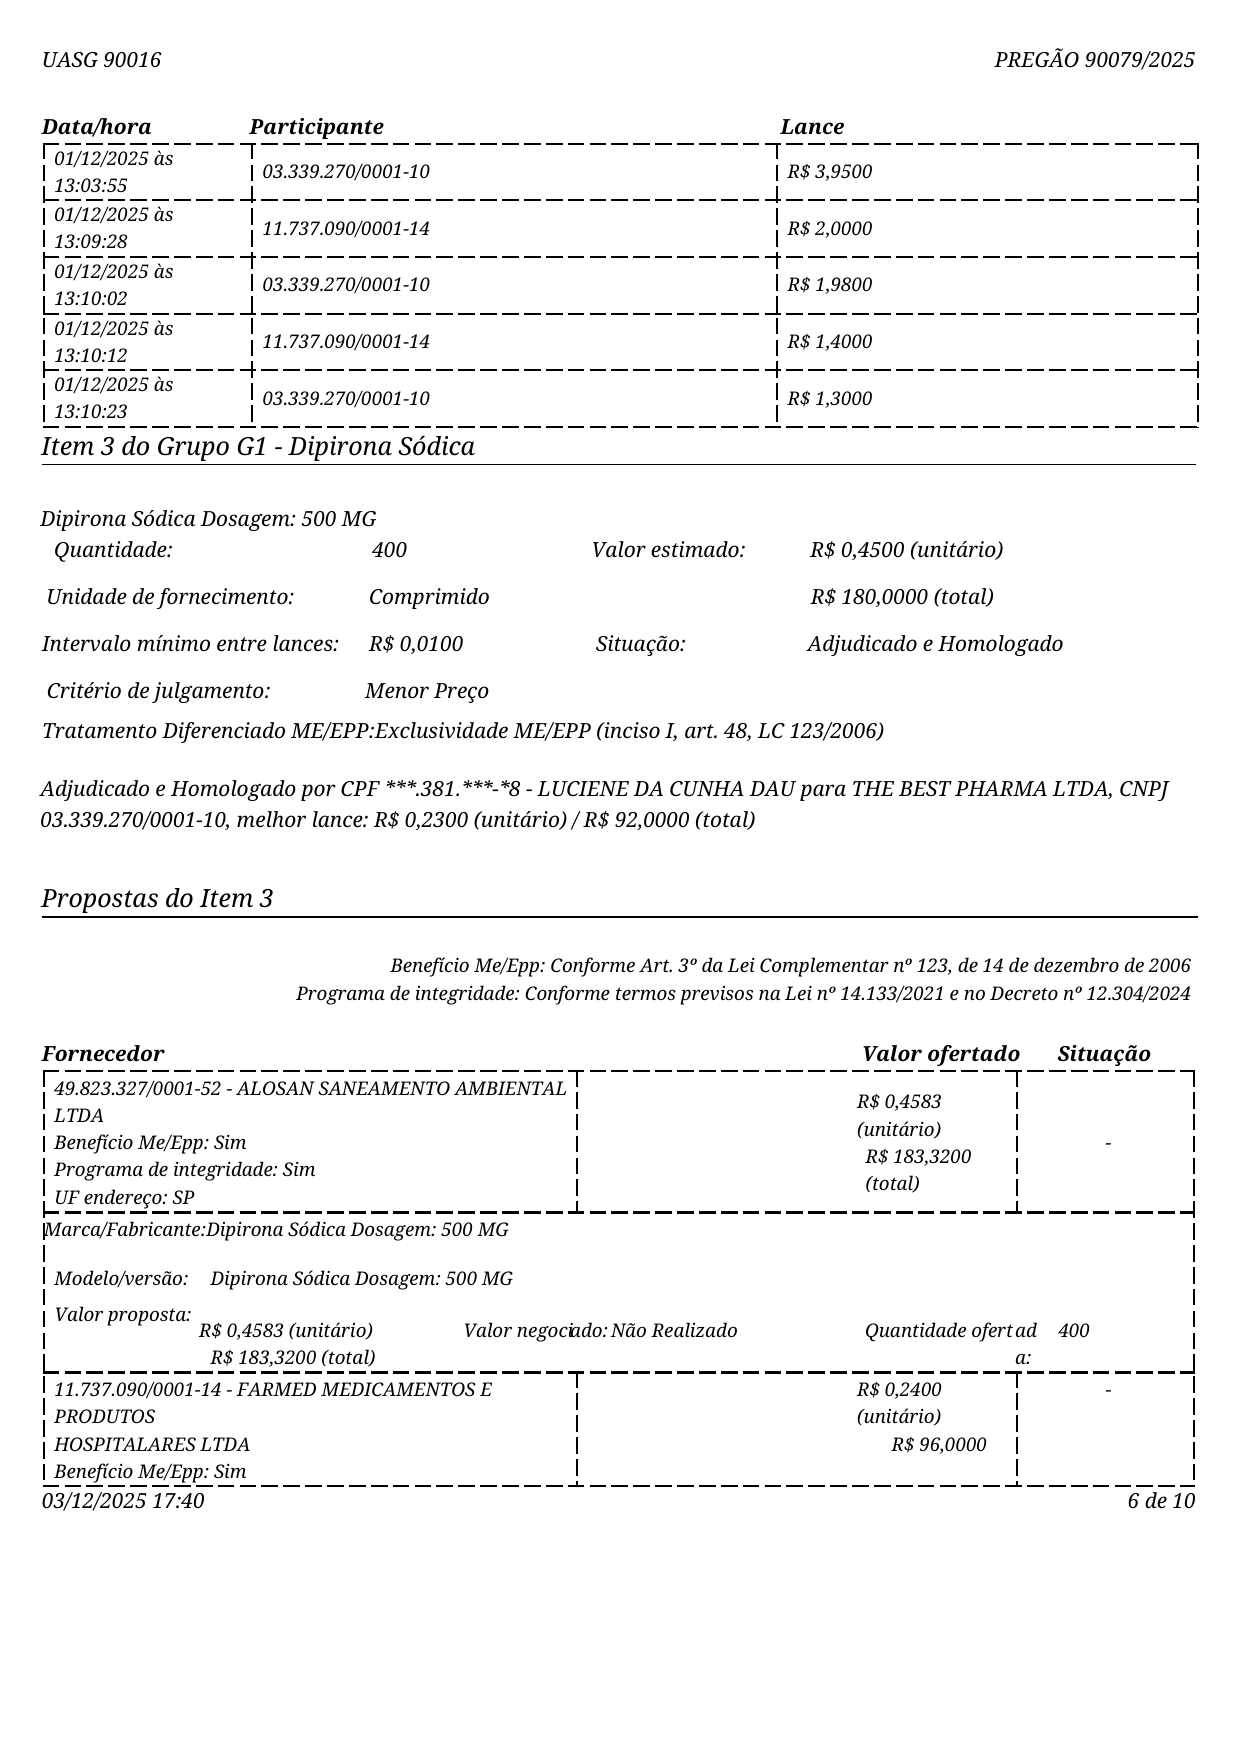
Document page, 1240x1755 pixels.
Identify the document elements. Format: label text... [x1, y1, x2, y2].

text Adjudicado e Homologado por CPF ***.381.***-*8 - LUCIENE DA CUNHA DAU para THE BEST PHARMA LTDA, CNPJ [40, 774, 1198, 803]
table_cell [577, 1263, 857, 1312]
table_cell ada: [1017, 1312, 1048, 1371]
text 03.339.270/0001-10, melhor lance: R$ 0,2300 (unitário) / R$ 92,0000 (total) [40, 806, 1198, 834]
table_cell 11.737.090/0001-14 [252, 199, 777, 256]
table_cell 01/12/2025 às 13:10:02 [44, 256, 252, 313]
table_cell Quantidade ofert [857, 1312, 1017, 1371]
table_cell Marca/Fabricante: Dipirona Sódica Dosagem: 500 MG [44, 1211, 577, 1263]
table_cell 01/12/2025 às 13:09:28 [44, 199, 252, 256]
subtitle Propostas do Item 3 [41, 880, 1198, 914]
table_cell - [1101, 1371, 1194, 1484]
table_cell Modelo/versão: Valor proposta: [44, 1263, 199, 1371]
table_cell [1101, 1211, 1194, 1263]
table_cell [857, 1211, 1017, 1263]
subtitle Fornecedor Valor ofertado Situação [42, 1039, 1198, 1068]
text Unidade de fornecimento: Comprimido R$ 180,0000 (total) [42, 582, 1198, 611]
table_cell R$ 1,3000 [777, 369, 1198, 426]
text Dipirona Sódica Dosagem: 500 MG [40, 504, 1198, 532]
table_cell [1101, 1263, 1194, 1312]
text Benefício Me/Epp: Conforme Art. 3º da Lei Complementar nº 123, de 14 de dezembro de 2006 [42, 952, 1193, 978]
table_cell [577, 1211, 857, 1263]
table_cell R$ 1,4000 [777, 313, 1198, 369]
table_header 03.339.270/0001-10 [252, 143, 777, 199]
table_cell R$ 0,2400 (unitário) R$ 96,0000 [857, 1371, 1017, 1484]
table_cell 03.339.270/0001-10 [252, 256, 777, 313]
text Intervalo mínimo entre lances: R$ 0,0100 Situação: Adjudicado e Homologado [42, 629, 1198, 658]
text Critério de julgamento: Menor Preço [42, 677, 1198, 705]
table_cell [1017, 1263, 1101, 1312]
table_cell 03.339.270/0001-10 [252, 369, 777, 426]
subtitle Data/hora Participante Lance [42, 112, 1198, 140]
table_header 49.823.327/0001-52 - ALOSAN SANEAMENTO AMBIENTAL LTDA Benefício Me/Epp: Sim Programa de integridade: Sim UF endereço: SP [44, 1070, 577, 1211]
table_cell R$ 0,4583 (unitário) Valor negoci R$ 183,3200 (total) [199, 1312, 577, 1371]
table_header [1017, 1070, 1101, 1211]
table_header - [1101, 1070, 1194, 1211]
table_header [577, 1070, 857, 1211]
table_cell [1017, 1371, 1101, 1484]
table_cell 400 [1048, 1312, 1101, 1371]
subtitle Item 3 do Grupo G1 - Dipirona Sódica [41, 428, 1198, 462]
text Quantidade: 400 Valor estimado: R$ 0,4500 (unitário) [42, 535, 1198, 564]
table_header R$ 3,9500 [777, 143, 1198, 199]
table_cell R$ 2,0000 [777, 199, 1198, 256]
table_cell 11.737.090/0001-14 [252, 313, 777, 369]
table_cell [1101, 1312, 1194, 1371]
table_header 01/12/2025 às 13:03:55 [44, 143, 252, 199]
table_cell [857, 1263, 1017, 1312]
table_cell [1017, 1211, 1101, 1263]
table_cell R$ 1,9800 [777, 256, 1198, 313]
table_cell Dipirona Sódica Dosagem: 500 MG [199, 1263, 577, 1312]
text Tratamento Diferenciado ME/EPP: Exclusividade ME/EPP (inciso I, art. 48, LC 123/2006) [42, 716, 1198, 745]
table_cell 01/12/2025 às 13:10:12 [44, 313, 252, 369]
table_cell [577, 1371, 857, 1484]
table_cell 11.737.090/0001-14 - FARMED MEDICAMENTOS E PRODUTOS HOSPITALARES LTDA Benefício Me/Epp: Sim [44, 1371, 577, 1484]
table_cell 01/12/2025 às 13:10:23 [44, 369, 252, 426]
table_cell ado: Não Realizado [577, 1312, 857, 1371]
table_header R$ 0,4583 (unitário) R$ 183,3200 (total) [857, 1070, 1017, 1211]
text Programa de integridade: Conforme termos previsos na Lei nº 14.133/2021 e no Decreto nº 12.304/2024 [42, 980, 1193, 1006]
